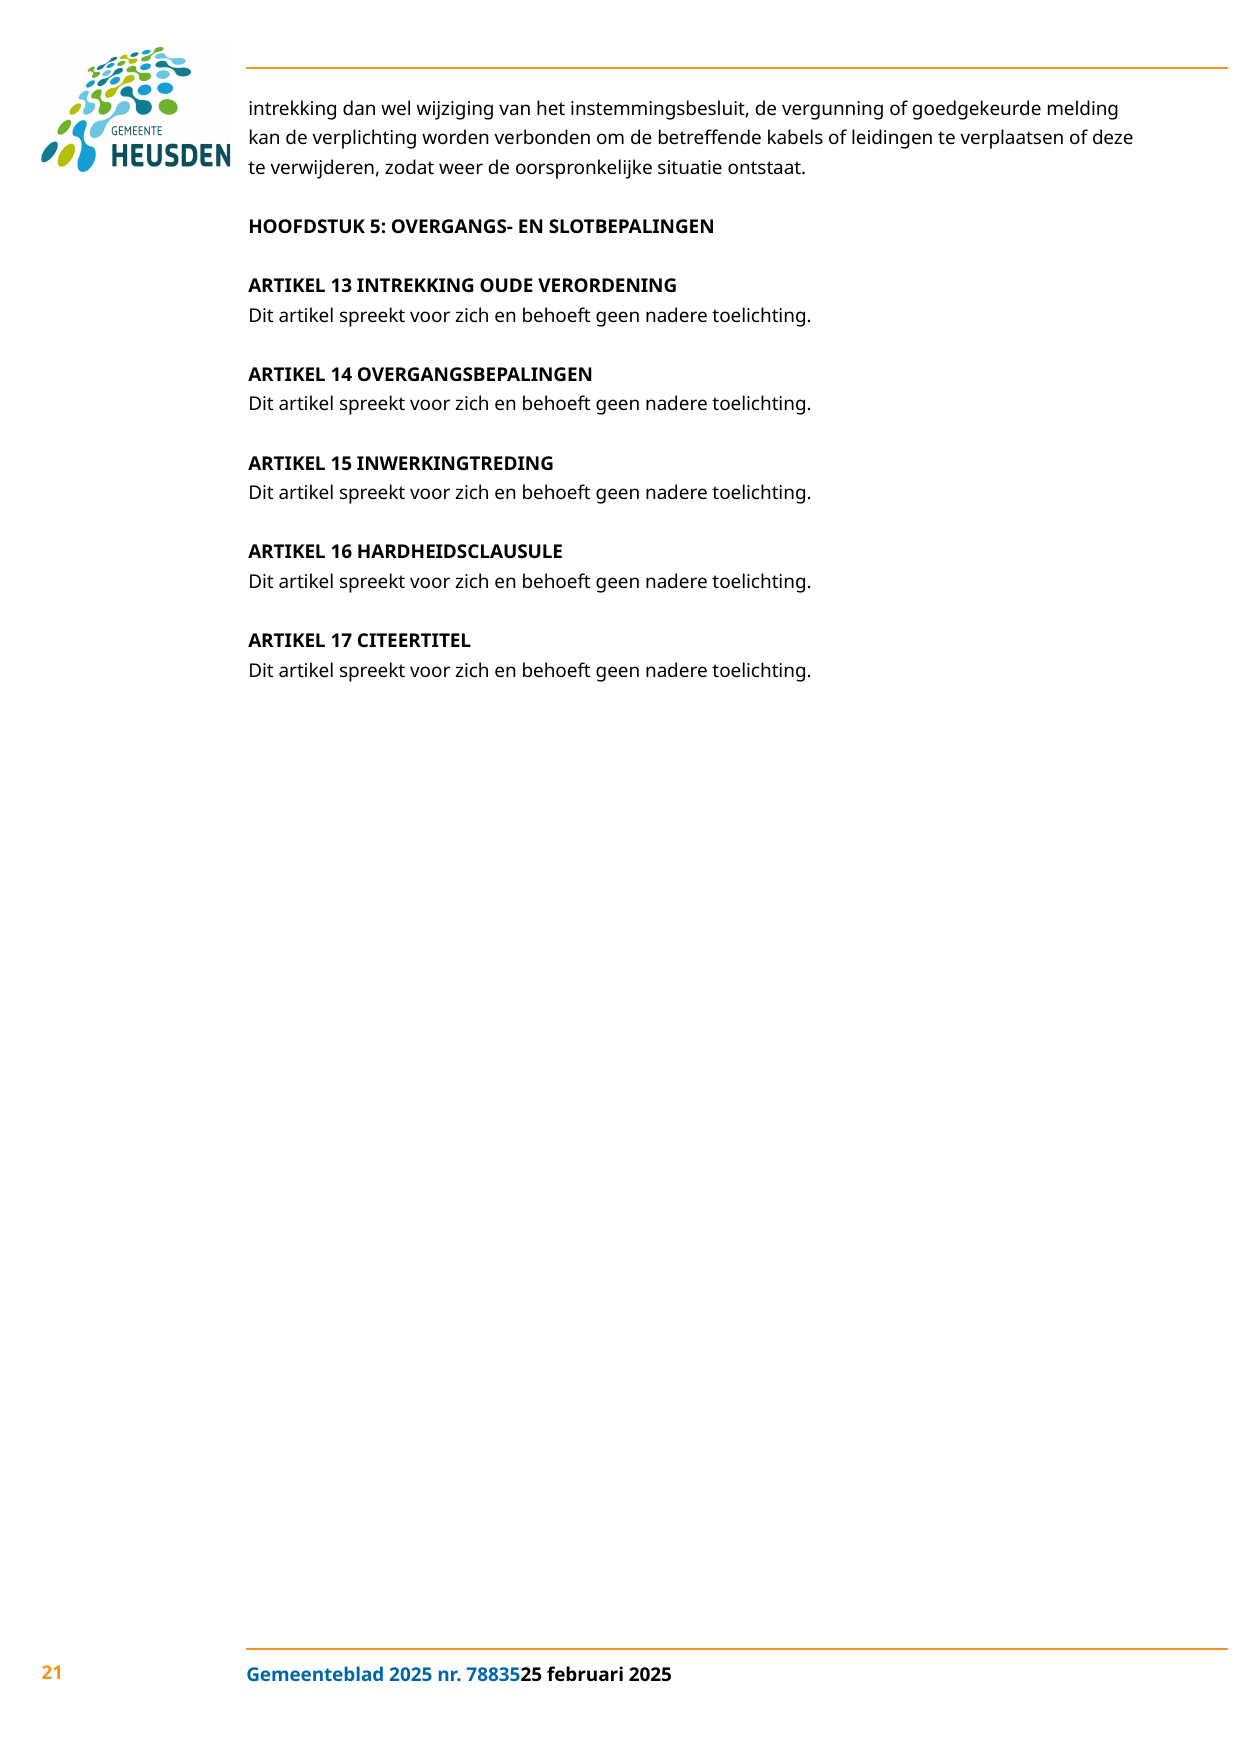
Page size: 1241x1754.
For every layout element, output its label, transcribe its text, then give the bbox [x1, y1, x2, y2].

text Dit artikel spreekt voor zich en behoeft geen nadere toelichting. [248, 302, 1152, 328]
text ARTIKEL 15 INWERKINGTREDING [248, 450, 1152, 476]
text Dit artikel spreekt voor zich en behoeft geen nadere toelichting. [248, 657, 1152, 683]
text ARTIKEL 13 INTREKKING OUDE VERORDENING [248, 272, 1152, 298]
text intrekking dan wel wijziging van het instemmingsbesluit, de vergunning of goedgekeurde melding kan de verplichting worden verbonden om de betreffende kabels of leidingen te verplaatsen of deze te verwijderen, zodat weer de oorspronkelijke situatie ontstaat. [248, 95, 1152, 180]
text ARTIKEL 17 CITEERTITEL [248, 627, 1152, 653]
text HOOFDSTUK 5: OVERGANGS- EN SLOTBEPALINGEN [248, 213, 1152, 239]
text Dit artikel spreekt voor zich en behoeft geen nadere toelichting. [248, 391, 1152, 416]
text Dit artikel spreekt voor zich en behoeft geen nadere toelichting. [248, 479, 1152, 505]
picture [41, 47, 231, 172]
text ARTIKEL 14 OVERGANGSBEPALINGEN [248, 361, 1152, 387]
text Dit artikel spreekt voor zich en behoeft geen nadere toelichting. [248, 568, 1152, 594]
text ARTIKEL 16 HARDHEIDSCLAUSULE [248, 538, 1152, 564]
